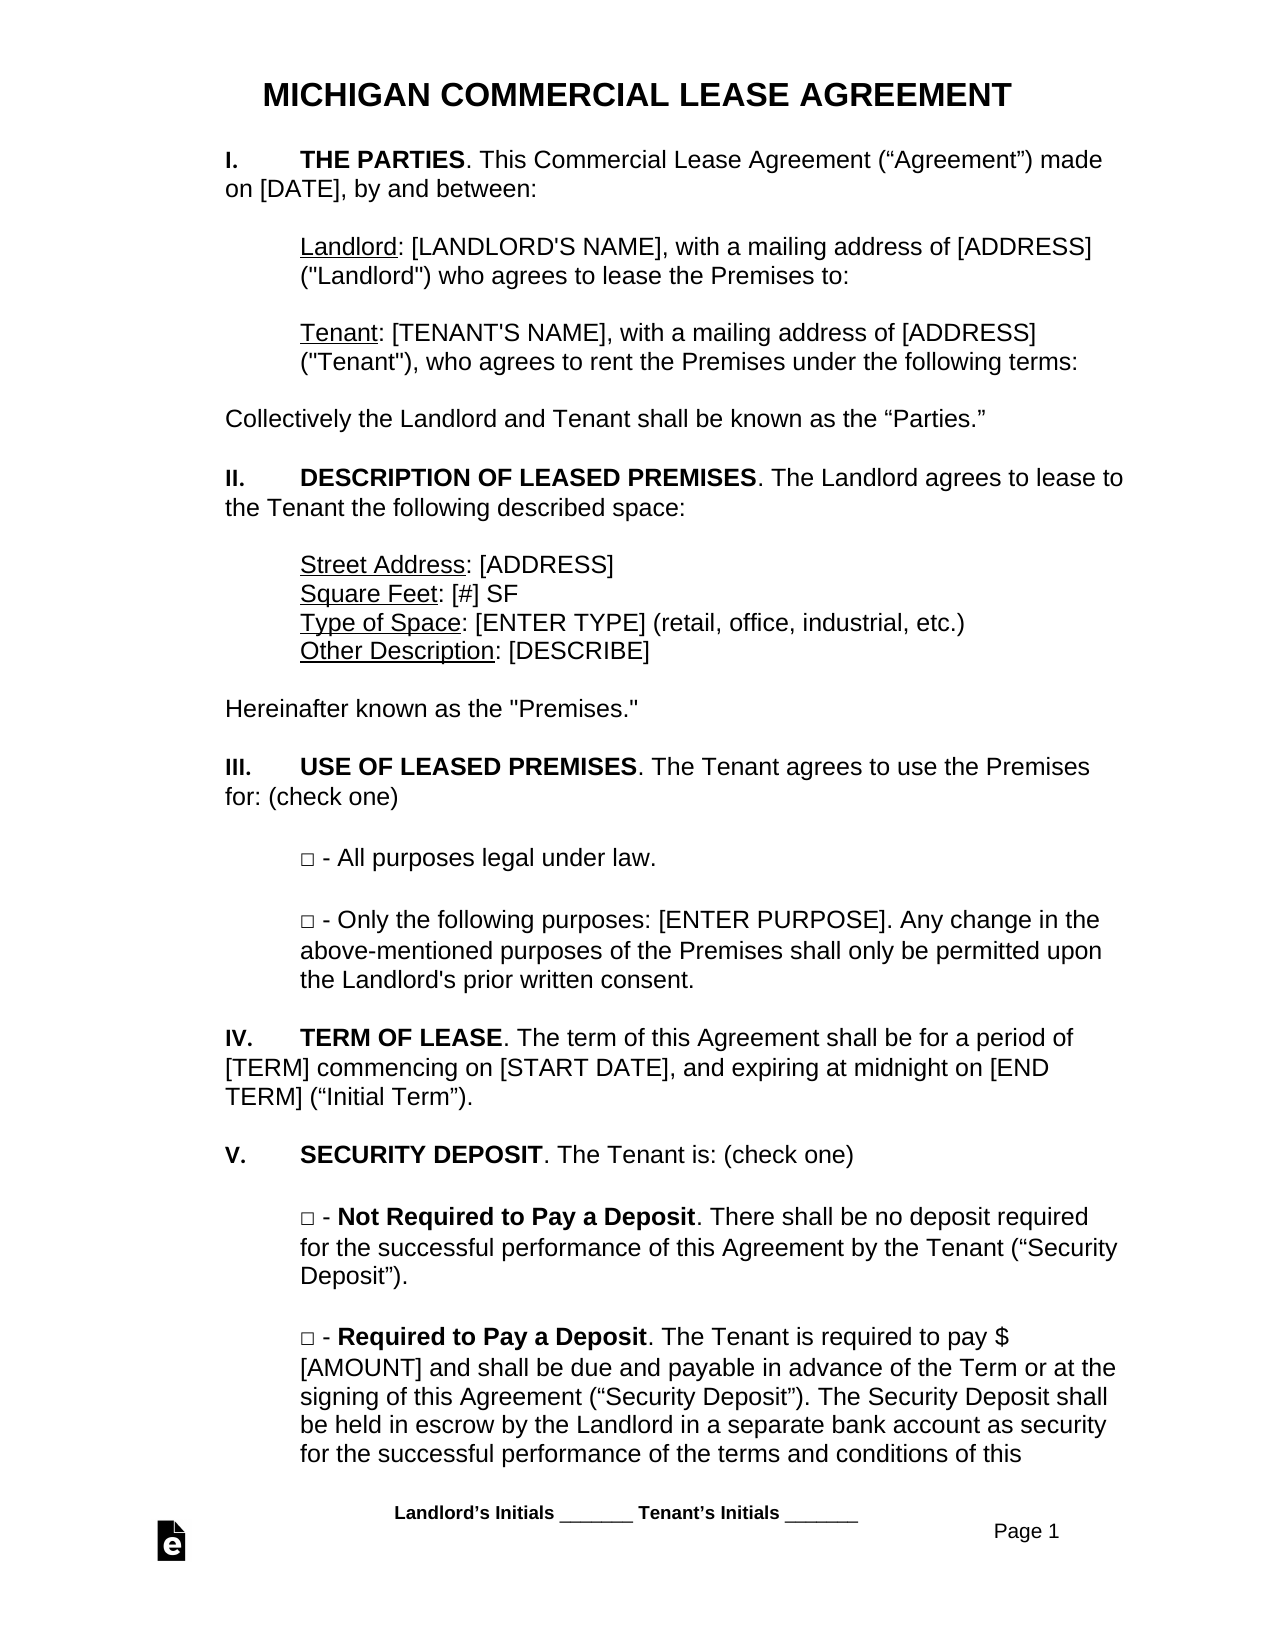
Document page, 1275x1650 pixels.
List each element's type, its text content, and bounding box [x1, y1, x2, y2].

text ☐ - Required to Pay a Deposit. The Tenant is required to pay $[AMOUNT] and shall be due and payable in advance of the Term or at the signing of this Agreement (“Security Deposit”). The Security Deposit shall be held in escrow by the Landlord in a separate bank account as security for the successful performance of the terms and conditions of this [300, 1319, 1125, 1468]
text ☐ - All purposes legal under law. [300, 839, 1125, 873]
text ☐ - Only the following purposes: [ENTER PURPOSE]. Any change in the above-mentioned purposes of the Premises shall only be permitted upon the Landlord's prior written consent. [300, 902, 1125, 994]
list SECURITY DEPOSIT. The Tenant is: (check one) [225, 1139, 1125, 1170]
text Hereinafter known as the "Premises." [225, 694, 1125, 722]
list TERM OF LEASE. The term of this Agreement shall be for a period of [TERM] commencing on [START DATE], and expiring at midnight on [END TERM] (“Initial Term”). [225, 1022, 1125, 1110]
text Street Address: [ADDRESS] [300, 550, 1125, 579]
text Other Description: [DESCRIBE] [300, 636, 1125, 665]
text Tenant: [TENANT'S NAME], with a mailing address of [ADDRESS] ("Tenant"), who agrees to rent the Premises under the following terms: [300, 318, 1125, 376]
text Landlord: [LANDLORD'S NAME], with a mailing address of [ADDRESS] ("Landlord") who agrees to lease the Premises to: [300, 232, 1125, 289]
text Square Feet: [#] SF [300, 579, 1125, 607]
text MICHIGAN COMMERCIAL LEASE AGREEMENT [150, 75, 1125, 113]
list DESCRIPTION OF LEASED PREMISES. The Landlord agrees to lease to the Tenant the following described space: [225, 462, 1125, 521]
list USE OF LEASED PREMISES. The Tenant agrees to use the Premises for: (check one) [225, 751, 1125, 811]
text Type of Space: [ENTER TYPE] (retail, office, industrial, etc.) [300, 607, 1125, 636]
text Collectively the Landlord and Tenant shall be known as the “Parties.” [225, 404, 1125, 433]
text ☐ - Not Required to Pay a Deposit. There shall be no deposit required for the successful performance of this Agreement by the Tenant (“Security Deposit”). [300, 1198, 1125, 1290]
list THE PARTIES. This Commercial Lease Agreement (“Agreement”) made on [DATE], by and between: [225, 144, 1125, 203]
